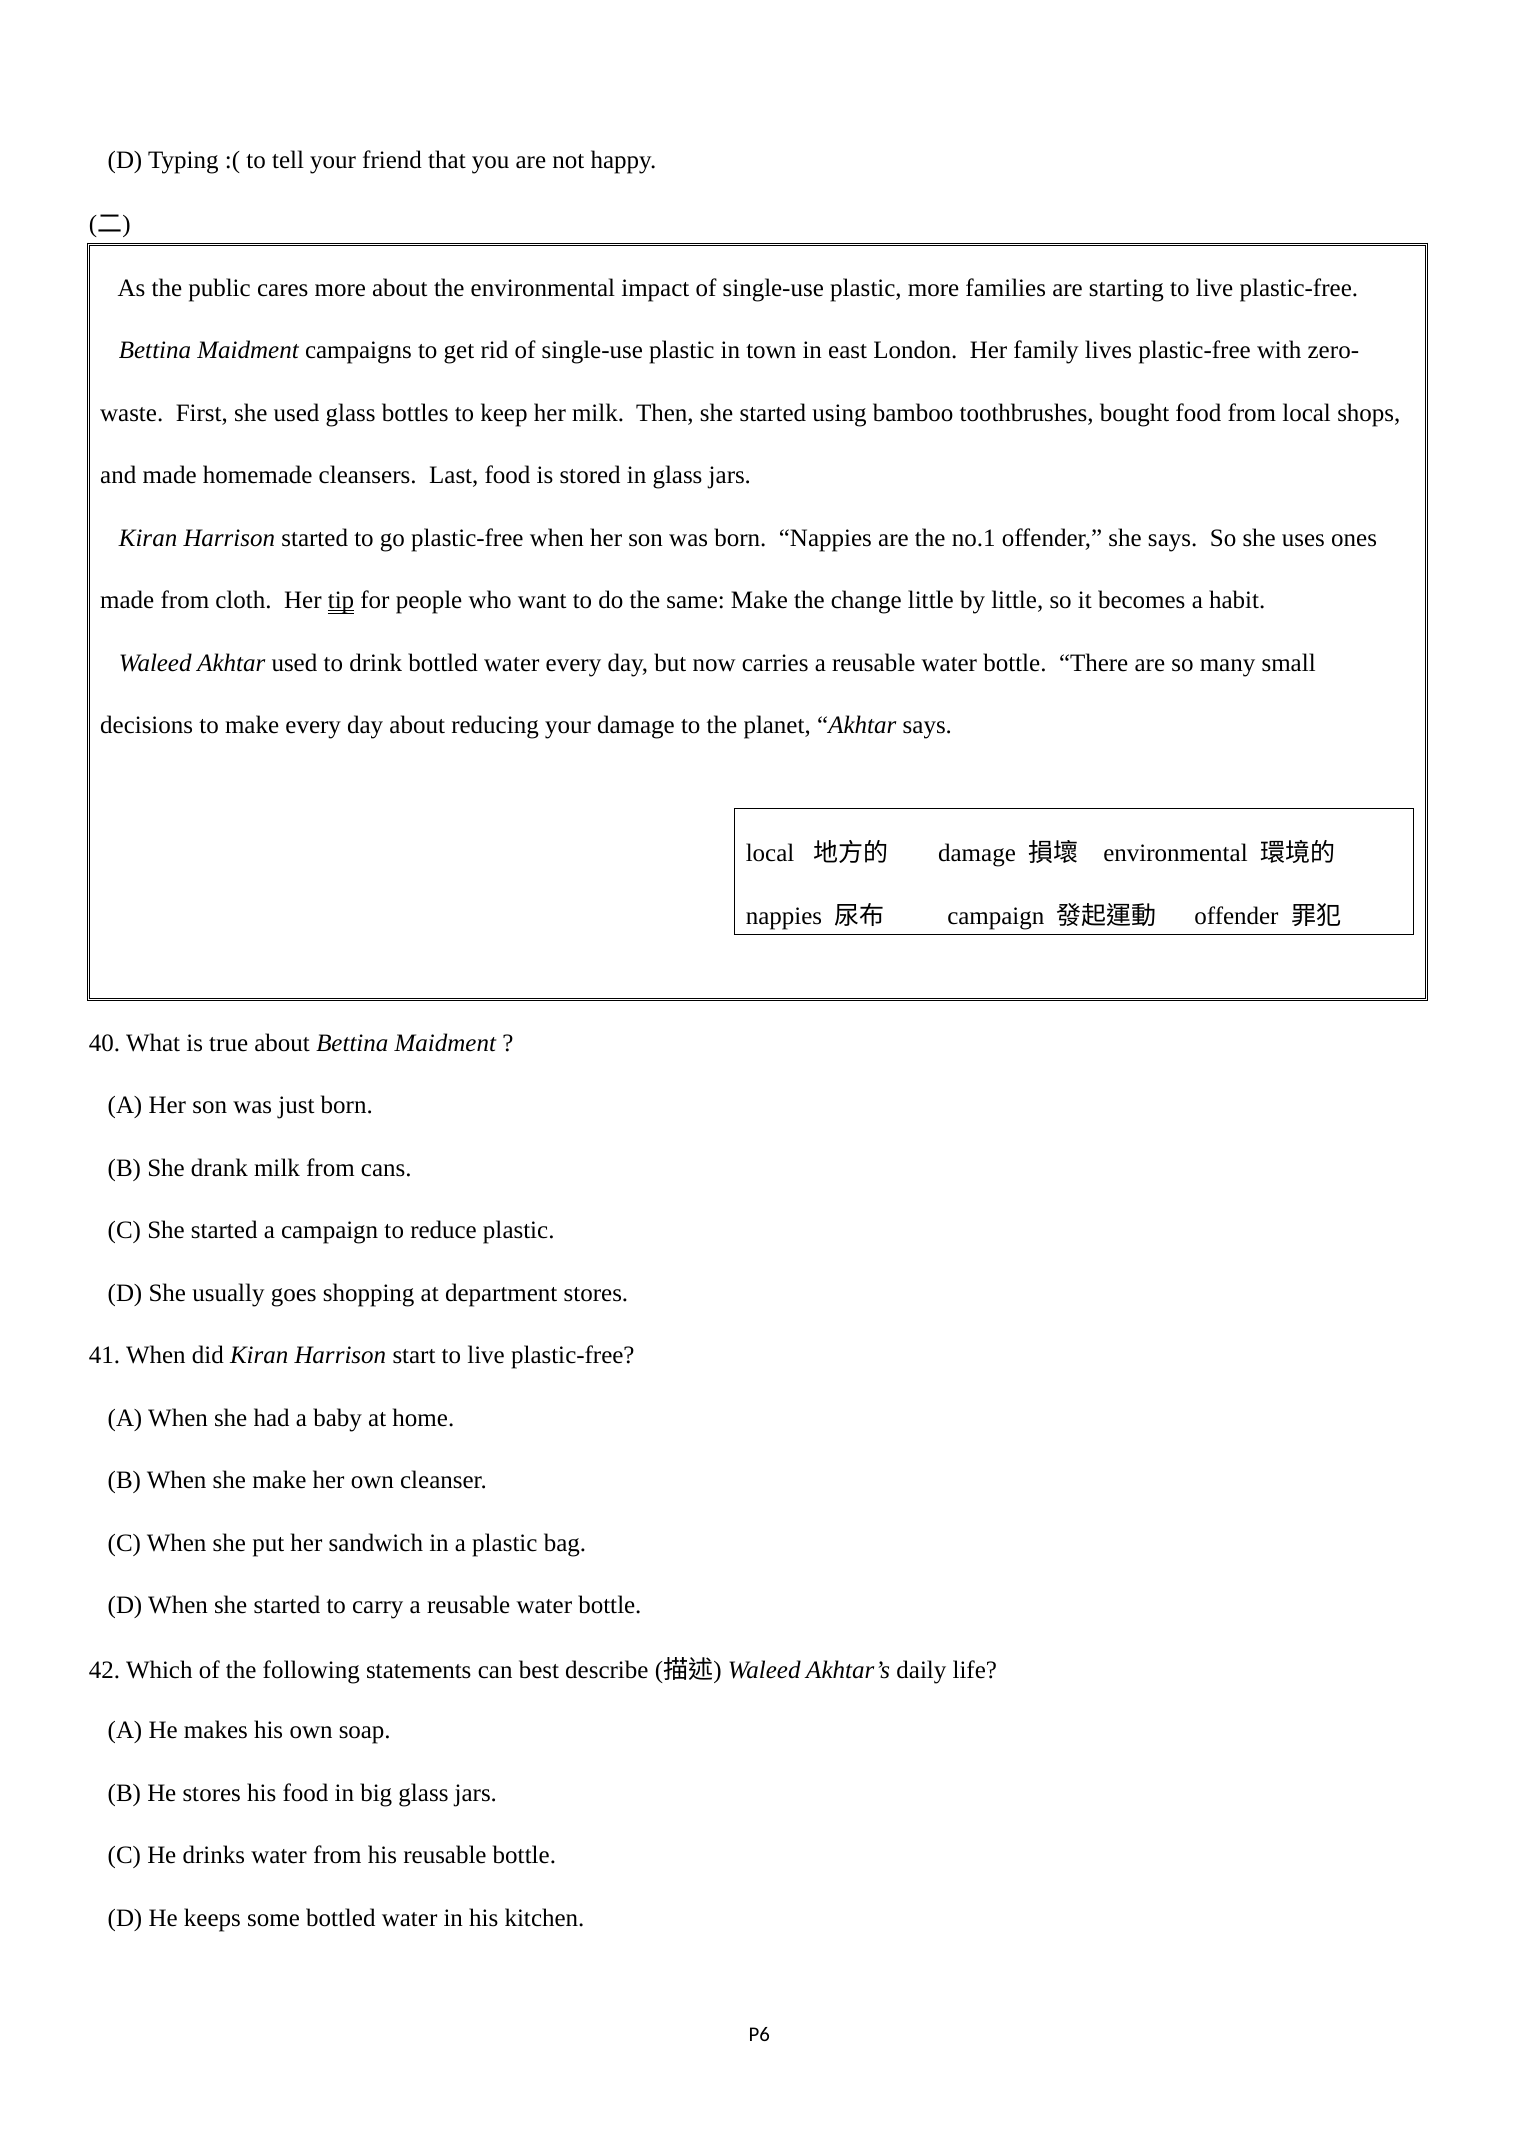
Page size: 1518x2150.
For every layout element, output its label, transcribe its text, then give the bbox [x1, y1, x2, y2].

text (D) She usually goes shopping at department stores. 41. When did Kiran Harrison start to live plastic-free? (A) When she had a baby at home. (B) When she make her own cleanser. (C) When she put her sandwich in a plastic bag. (D) When she started to carry a reusable water bottle. 42. Which of the following statements can best describe (描述) Waleed Akhtar’s daily life? (A) He makes his own soap. (B) He stores his food in big glass jars. (C) He drinks water from his reusable bottle. (D) He keeps some bottled water in his kitchen. [89, 1251, 1429, 1938]
text (D) Typing :( to tell your friend that you are not happy. [89, 117, 1429, 180]
text 40. What is true about Bettina Maidment ? (A) Her son was just born. (B) She drank milk from cans. (C) She started a campaign to reduce plastic. [89, 1001, 1429, 1251]
text (二) [89, 180, 1429, 242]
table_header As the public cares more about the environmental impact of single-use plastic, more families are starting to live plastic-free. Bettina Maidment campaigns to get rid of single-use plastic in town in east London. Her family lives plastic-free with zero-waste. First, she used glass bottles to keep her milk. Then, she started using bamboo toothbrushes, bought food from local shops, and made homemade cleansers. Last, food is stored in glass jars. Kiran Harrison started to go plastic-free when her son was born. “Nappies are the no.1 offender,” she says. So she uses ones made from cloth. Her tip for people who want to do the same: Make the change little by little, so it becomes a habit. Waleed Akhtar used to drink bottled water every day, but now carries a reusable water bottle. “There are so many small decisions to make every day about reducing your damage to the planet, “Akhtar says. [90, 246, 1425, 998]
table_header local 地方的 damage 損壞 environmental 環境的 nappies 尿布 campaign 發起運動 offender 罪犯 [735, 809, 1413, 934]
